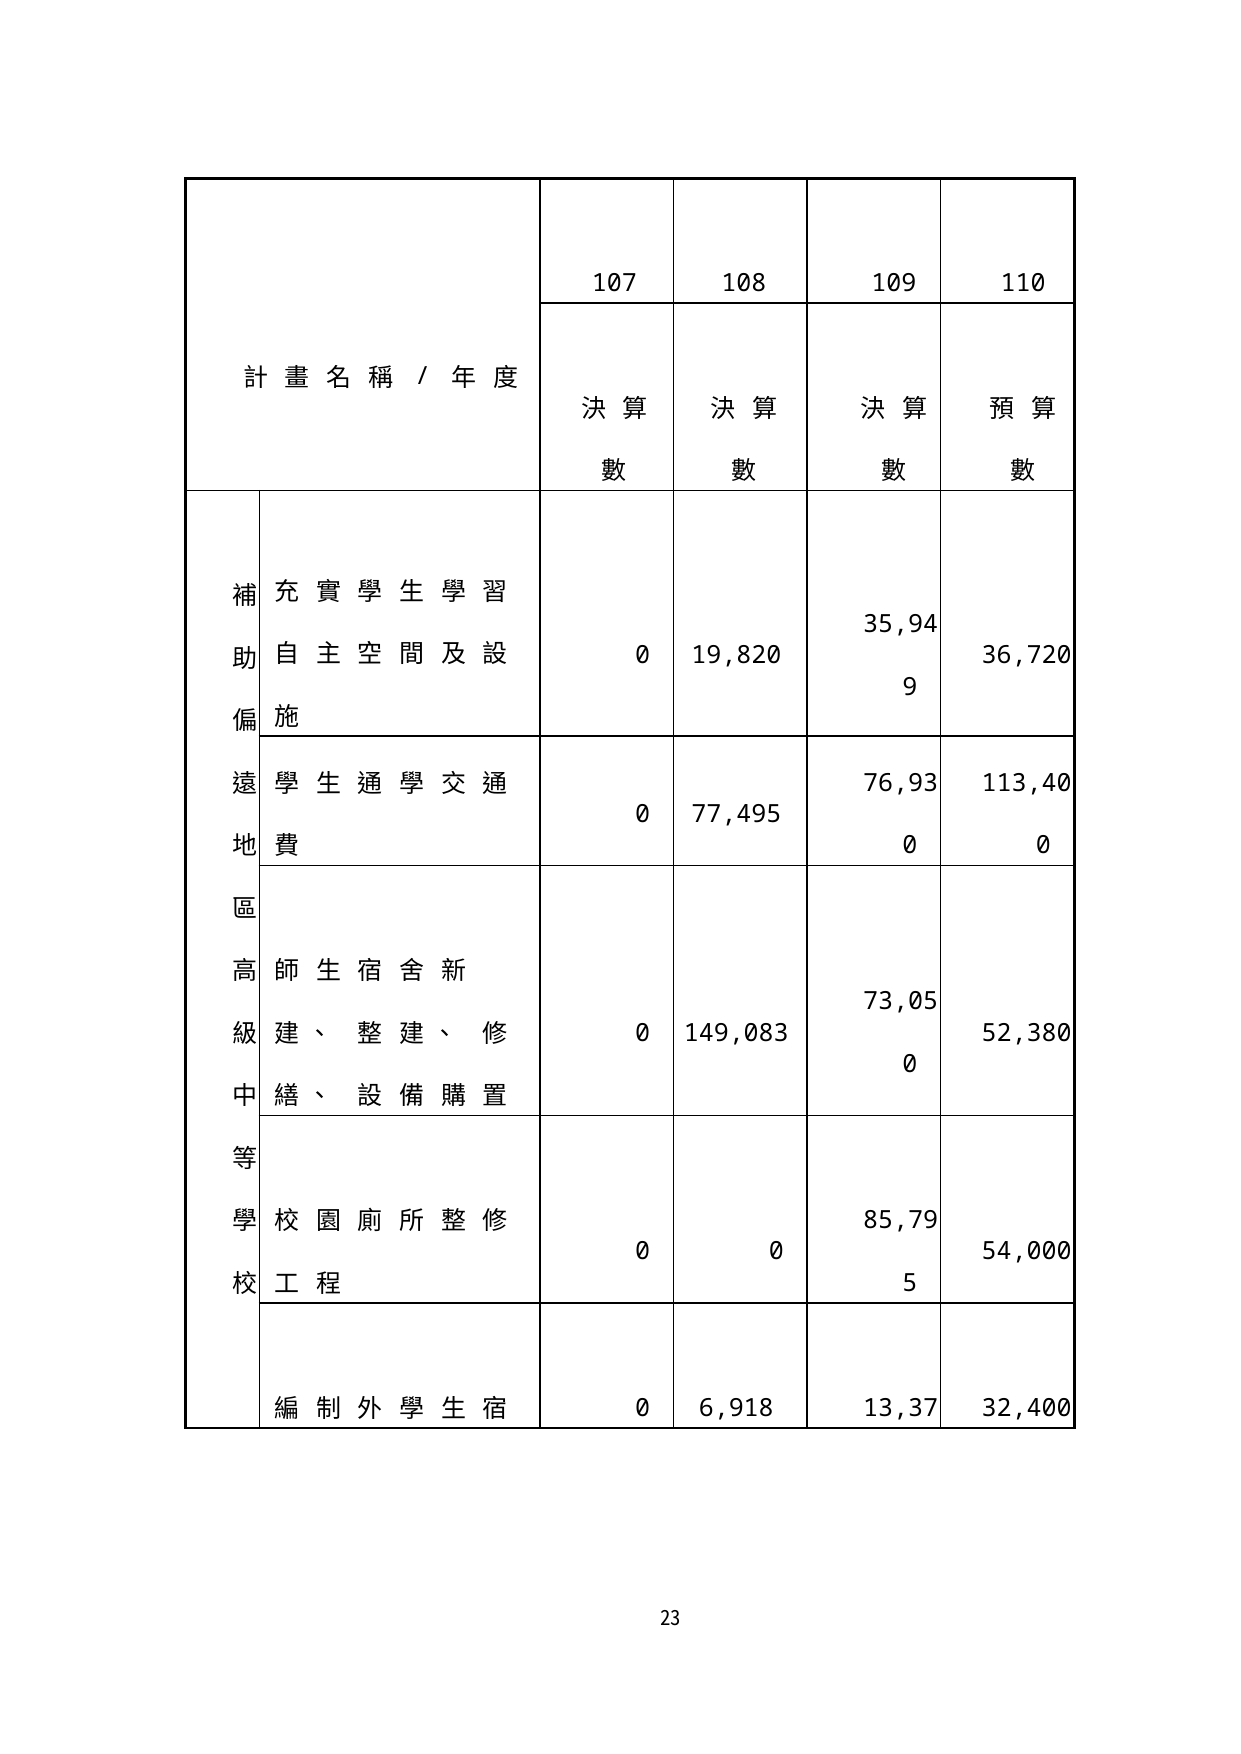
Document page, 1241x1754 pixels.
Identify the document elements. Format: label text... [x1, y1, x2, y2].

table_header 107 [541, 180, 673, 302]
table_cell 73,050 [808, 866, 940, 1115]
table_header 110 [941, 180, 1073, 302]
table_cell 師生宿舍新建、整建、修繕、設備購置 [260, 866, 539, 1115]
table_cell 113,400 [941, 737, 1073, 865]
table_cell 決算數 [541, 304, 673, 490]
table_cell 35,949 [808, 491, 940, 735]
table_cell 0 [541, 1116, 673, 1302]
table_cell 0 [541, 866, 673, 1115]
table_cell 32,400 [941, 1304, 1073, 1427]
table_cell 85,795 [808, 1116, 940, 1302]
table_cell 149,083 [674, 866, 806, 1115]
table_cell 0 [674, 1116, 806, 1302]
table_cell 決算數 [808, 304, 940, 490]
table_header 109 [808, 180, 940, 302]
table_cell 決算數 [674, 304, 806, 490]
table_cell 0 [541, 737, 673, 865]
table_cell 19,820 [674, 491, 806, 735]
table_cell 52,380 [941, 866, 1073, 1115]
table_cell 0 [541, 1304, 673, 1427]
table_cell 預算數 [941, 304, 1073, 490]
table_cell 77,495 [674, 737, 806, 865]
table_cell 76,930 [808, 737, 940, 865]
table_cell 13,37 [808, 1304, 940, 1427]
table_header 計畫名稱/年度 [187, 180, 539, 490]
table_cell 編制外學生宿 [260, 1304, 539, 1427]
table_cell 0 [541, 491, 673, 735]
table_header 108 [674, 180, 806, 302]
table_cell 校園廁所整修工程 [260, 1116, 539, 1302]
table_cell 學生通學交通費 [260, 737, 539, 865]
table_cell 54,000 [941, 1116, 1073, 1302]
table_cell 充實學生學習自主空間及設施 [260, 491, 539, 735]
table_cell 補助偏遠地區高級中等學校 [187, 491, 259, 1427]
table_cell 6,918 [674, 1304, 806, 1427]
table_cell 36,720 [941, 491, 1073, 735]
